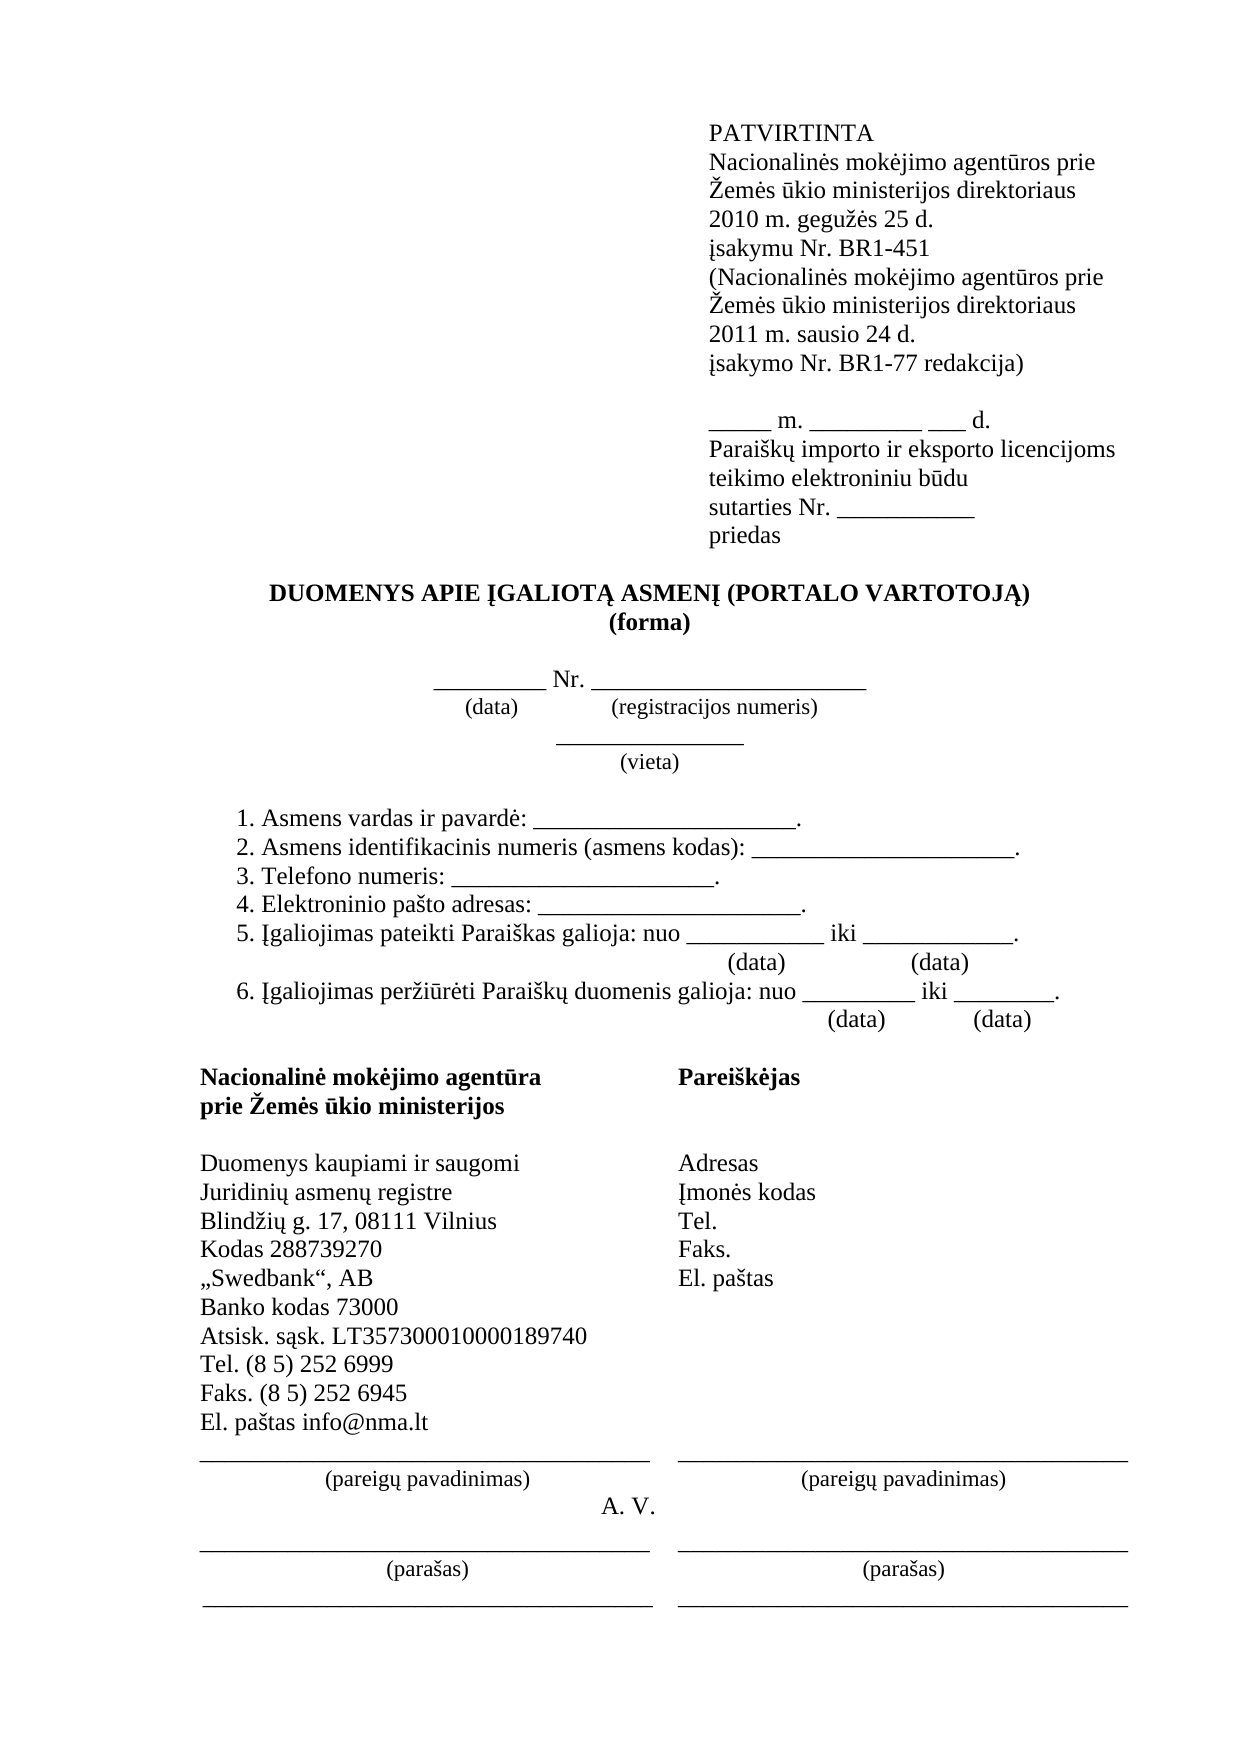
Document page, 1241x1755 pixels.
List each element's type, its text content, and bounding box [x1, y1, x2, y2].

text įsakymu Nr. BR1-451 [177, 233, 1122, 262]
text priedas [177, 521, 1122, 549]
text DUOMENYS APIE ĮGALIOTĄ ASMENĮ (PORTALO VARTOTOJĄ) [177, 578, 1122, 607]
text 2011 m. sausio 24 d. [177, 319, 1122, 348]
text (data) (data) [727, 947, 1122, 976]
text Žemės ūkio ministerijos direktoriaus [177, 291, 1122, 319]
text sutarties Nr. ___________ [177, 492, 1122, 521]
text teikimo elektroniniu būdu [177, 463, 1122, 492]
text 2010 m. gegužės 25 d. [177, 204, 1122, 233]
text 1. Asmens vardas ir pavardė: _____________________. [177, 803, 1122, 832]
text Paraiškų importo ir eksporto licencijoms [177, 434, 1122, 463]
text (forma) [177, 607, 1122, 636]
text Nacionalinės mokėjimo agentūros prie [177, 147, 1122, 176]
text (data) (registracijos numeris) [465, 693, 1122, 719]
text Žemės ūkio ministerijos direktoriaus [177, 176, 1122, 204]
text 4. Elektroninio pašto adresas: _____________________. [177, 889, 1122, 918]
text (data) (data) [827, 1004, 1122, 1033]
text _______________ [177, 719, 1122, 748]
table_header Nacionalinė mokėjimo agentūra prie Žemės ūkio ministerijos Duomenys kaupiami ir saugomi Juridinių asmenų registre Blindžių g. 17, 08111 Vilnius Kodas 288739270 „Swedbank“, AB Banko kodas 73000 Atsisk. sąsk. LT357300010000189740 Tel. (8 5) 252 6999 Faks. (8 5) 252 6945 El. paštas info@nma.lt [189, 1062, 667, 1436]
table_cell ____________________________________ [667, 1581, 1140, 1636]
text _____ m. _________ ___ d. [177, 406, 1122, 434]
table_header Pareiškėjas Adresas Įmonės kodas Tel. Faks. El. paštas [667, 1062, 1140, 1436]
text 6. Įgaliojimas peržiūrėti Paraiškų duomenis galioja: nuo _________ iki ________. [177, 976, 1122, 1004]
table_cell ____________________________________ (pareigų pavadinimas) [667, 1436, 1140, 1526]
text įsakymo Nr. BR1-77 redakcija) [177, 348, 1122, 377]
text (vieta) [177, 748, 1122, 774]
text 3. Telefono numeris: _____________________. [177, 861, 1122, 889]
text PATVIRTINTA [709, 118, 1122, 147]
table_cell ____________________________________ (pareigų pavadinimas) A. V. [189, 1436, 667, 1526]
table_cell ____________________________________ [189, 1581, 667, 1636]
table_cell ____________________________________ (parašas) [667, 1526, 1140, 1581]
text 2. Asmens identifikacinis numeris (asmens kodas): _____________________. [177, 832, 1122, 861]
table_cell ____________________________________ (parašas) [189, 1526, 667, 1581]
text 5. Įgaliojimas pateikti Paraiškas galioja: nuo ___________ iki ____________. [177, 918, 1122, 947]
text _________ Nr. ______________________ [177, 664, 1122, 693]
text (Nacionalinės mokėjimo agentūros prie [177, 262, 1122, 291]
